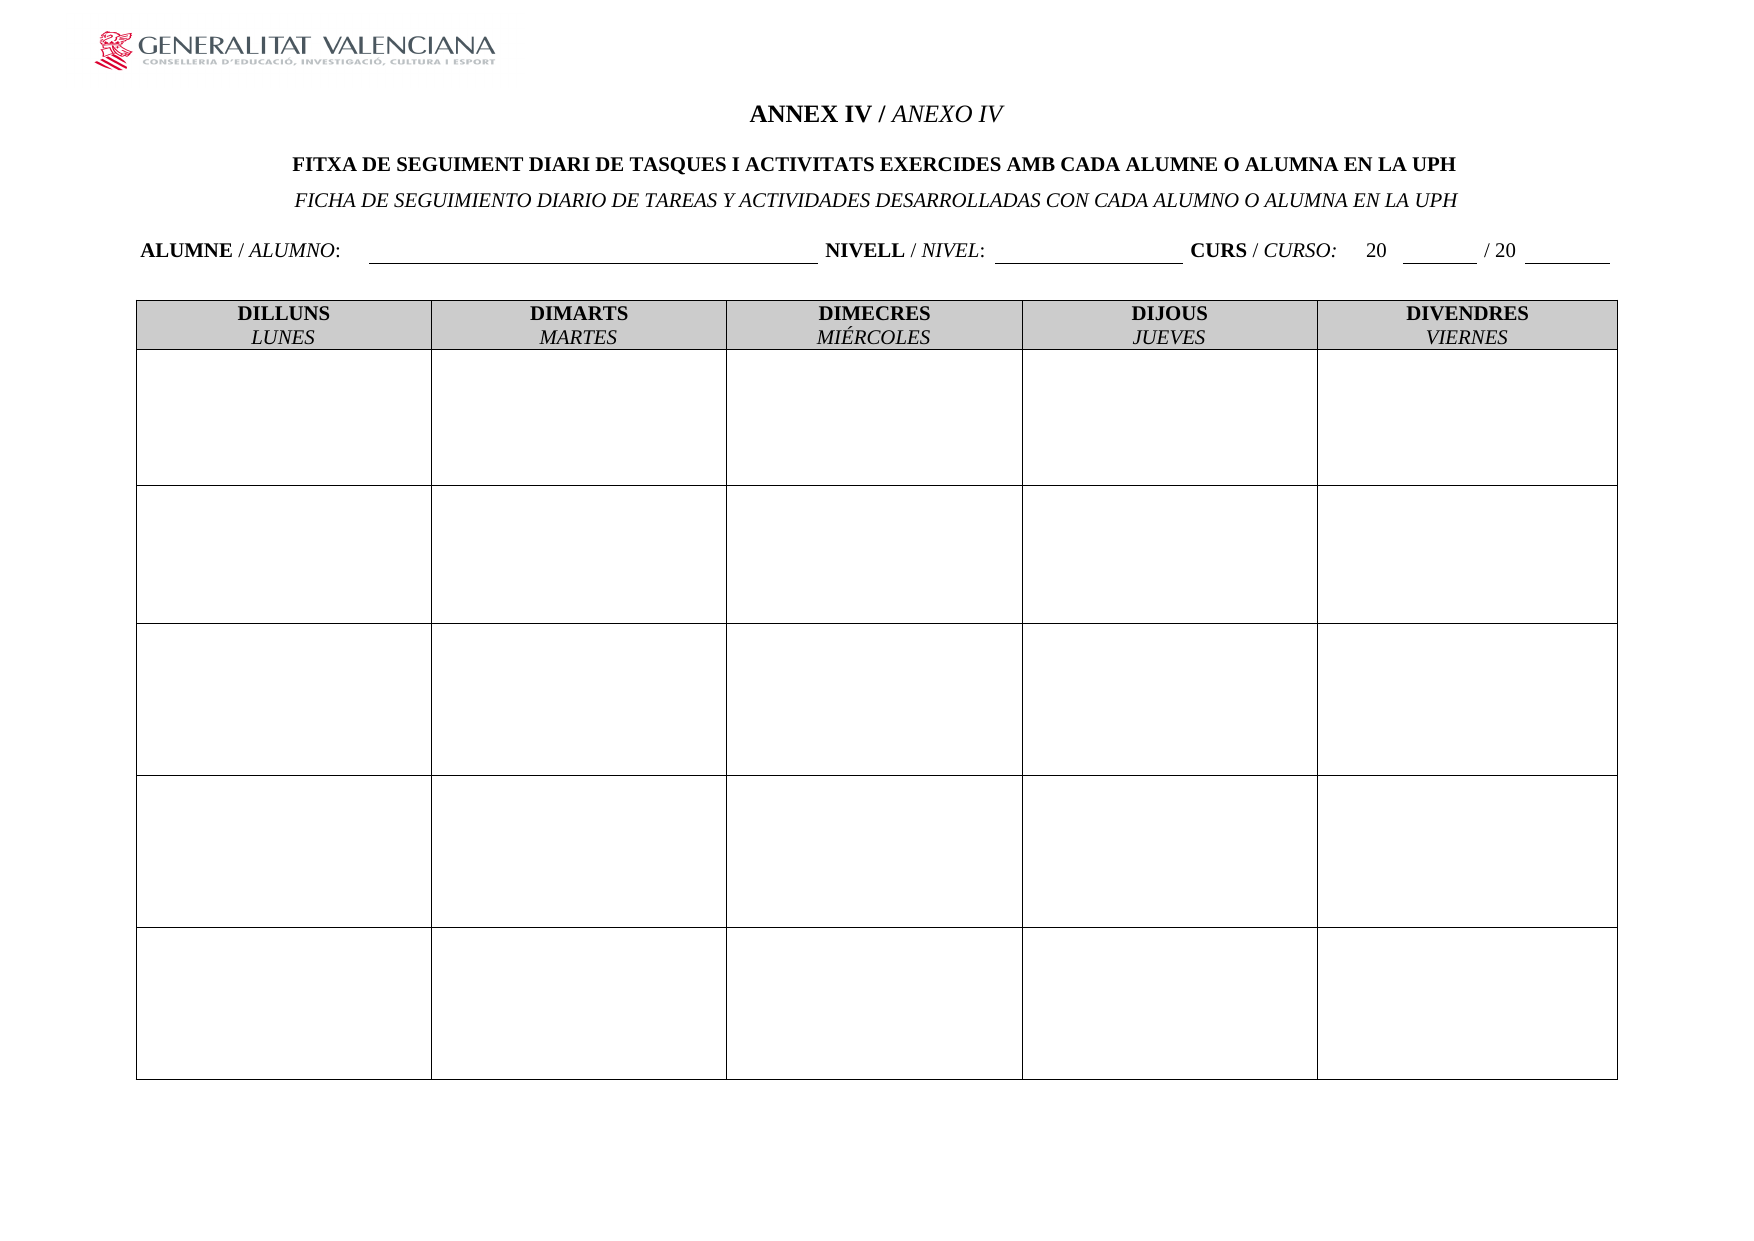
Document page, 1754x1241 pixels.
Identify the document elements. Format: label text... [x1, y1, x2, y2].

table_cell [137, 350, 431, 485]
subtitle FICHA DE SEGUIMIENTO DIARIO DE TAREAS Y ACTIVIDADES DESARROLLADAS CON CADA ALUMNO O ALUMNA EN LA UPH [148, 188, 1606, 212]
table_cell [1023, 350, 1317, 485]
table_cell [137, 486, 431, 623]
table_header DIVENDRES VIERNES [1318, 301, 1617, 349]
table_header [1525, 238, 1609, 262]
table_header DIJOUS JUEVES [1023, 301, 1317, 349]
table_header CURS / CURSO: [1183, 238, 1358, 262]
table_header [1403, 238, 1477, 262]
table_cell [1023, 624, 1317, 775]
table_cell [432, 486, 726, 623]
table_header 20 [1359, 238, 1403, 262]
table_header DIMARTS MARTES [432, 301, 726, 349]
table_header / 20 [1477, 238, 1525, 262]
table_header ALUMNE / ALUMNO: [133, 238, 369, 262]
table_cell [137, 776, 431, 927]
table_cell [137, 624, 431, 775]
table_cell [1023, 486, 1317, 623]
table_cell [432, 928, 726, 1079]
table_cell [137, 928, 431, 1079]
table_cell [727, 776, 1022, 927]
table_cell [1318, 624, 1617, 775]
table_header DILLUNS LUNES [137, 301, 431, 349]
table_cell [432, 776, 726, 927]
text ANNEX IV / ANEXO IV [148, 99, 1606, 128]
subtitle FITXA DE SEGUIMENT DIARI DE TASQUES I ACTIVITATS EXERCIDES AMB CADA ALUMNE O ALUMNA EN LA UPH [148, 152, 1606, 176]
table_cell [1318, 486, 1617, 623]
table_cell [727, 486, 1022, 623]
table_cell [432, 624, 726, 775]
table_cell [432, 350, 726, 485]
table_header [995, 238, 1183, 262]
table_cell [727, 928, 1022, 1079]
table_cell [1318, 776, 1617, 927]
table_cell [727, 350, 1022, 485]
table_cell [1318, 928, 1617, 1079]
table_cell [1023, 776, 1317, 927]
table_cell [1023, 928, 1317, 1079]
table_header [369, 238, 818, 262]
table_header DIMECRES MIÉRCOLES [727, 301, 1022, 349]
table_cell [1318, 350, 1617, 485]
table_cell [727, 624, 1022, 775]
table_header NIVELL / NIVEL: [818, 238, 995, 262]
